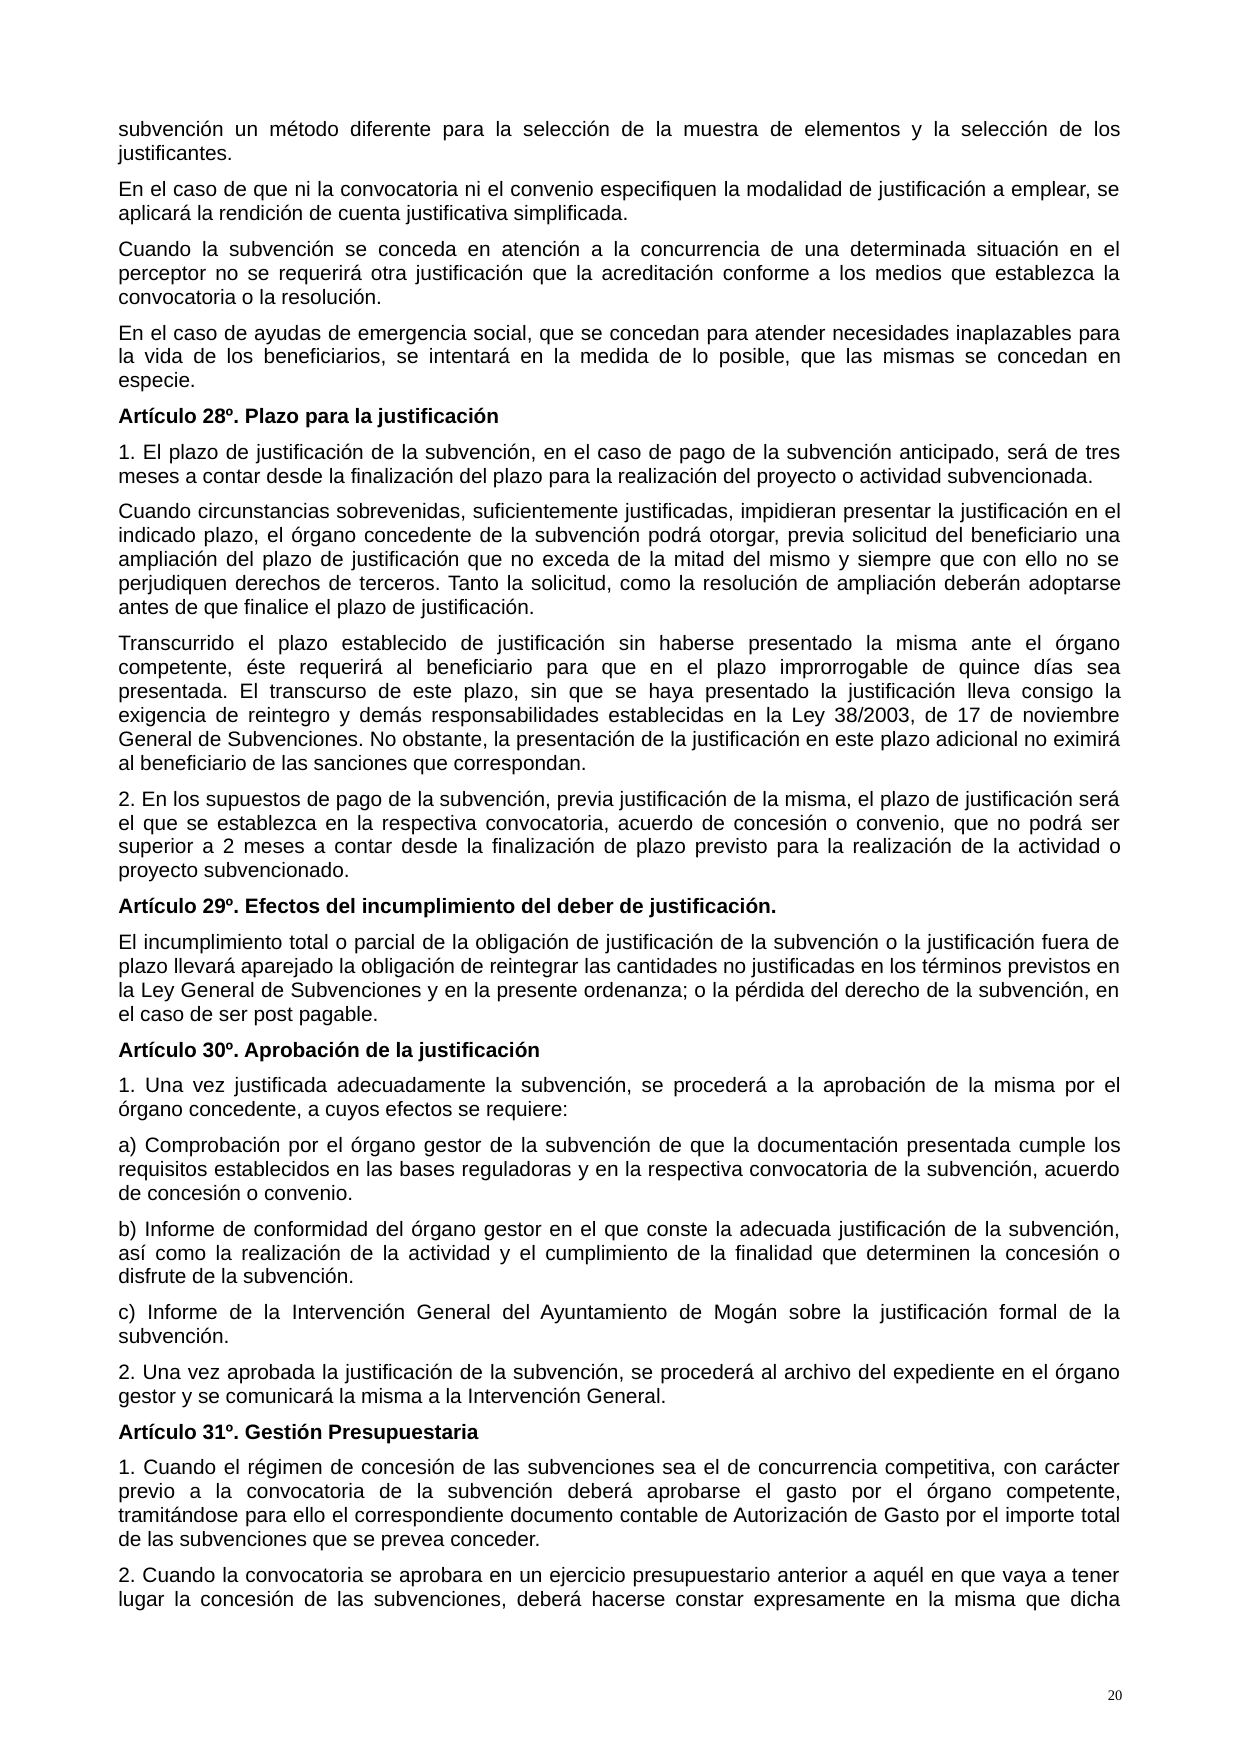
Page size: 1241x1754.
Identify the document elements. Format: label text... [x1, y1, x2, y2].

text Artículo 28º. Plazo para la justificación [118, 404, 1122, 428]
text Cuando la subvención se conceda en atención a la concurrencia de una determinada situación en el perceptor no se requerirá otra justificación que la acreditación conforme a los medios que establezca la convocatoria o la resolución. [118, 237, 1122, 308]
text Cuando circunstancias sobrevenidas, suficientemente justificadas, impidieran presentar la justificación en el indicado plazo, el órgano concedente de la subvención podrá otorgar, previa solicitud del beneficiario una ampliación del plazo de justificación que no exceda de la mitad del mismo y siempre que con ello no se perjudiquen derechos de terceros. Tanto la solicitud, como la resolución de ampliación deberán adoptarse antes de que finalice el plazo de justificación. [118, 499, 1122, 619]
text 1. Cuando el régimen de concesión de las subvenciones sea el de concurrencia competitiva, con carácter previo a la convocatoria de la subvención deberá aprobarse el gasto por el órgano competente, tramitándose para ello el correspondiente documento contable de Autorización de Gasto por el importe total de las subvenciones que se prevea conceder. [118, 1455, 1122, 1551]
text Transcurrido el plazo establecido de justificación sin haberse presentado la misma ante el órgano competente, éste requerirá al beneficiario para que en el plazo improrrogable de quince días sea presentada. El transcurso de este plazo, sin que se haya presentado la justificación lleva consigo la exigencia de reintegro y demás responsabilidades establecidas en la Ley 38/2003, de 17 de noviembre General de Subvenciones. No obstante, la presentación de la justificación en este plazo adicional no eximirá al beneficiario de las sanciones que correspondan. [118, 631, 1122, 775]
text a) Comprobación por el órgano gestor de la subvención de que la documentación presentada cumple los requisitos establecidos en las bases reguladoras y en la respectiva convocatoria de la subvención, acuerdo de concesión o convenio. [118, 1133, 1122, 1205]
text En el caso de ayudas de emergencia social, que se concedan para atender necesidades inaplazables para la vida de los beneficiarios, se intentará en la medida de lo posible, que las mismas se concedan en especie. [118, 320, 1122, 392]
text 2. En los supuestos de pago de la subvención, previa justificación de la misma, el plazo de justificación será el que se establezca en la respectiva convocatoria, acuerdo de concesión o convenio, que no podrá ser superior a 2 meses a contar desde la finalización de plazo previsto para la realización de la actividad o proyecto subvencionado. [118, 786, 1122, 882]
text 1. Una vez justificada adecuadamente la subvención, se procederá a la aprobación de la misma por el órgano concedente, a cuyos efectos se requiere: [118, 1073, 1122, 1121]
text Artículo 31º. Gestión Presupuestaria [118, 1419, 1122, 1443]
text Artículo 29º. Efectos del incumplimiento del deber de justificación. [118, 894, 1122, 918]
text El incumplimiento total o parcial de la obligación de justificación de la subvención o la justificación fuera de plazo llevará aparejado la obligación de reintegrar las cantidades no justificadas en los términos previstos en la Ley General de Subvenciones y en la presente ordenanza; o la pérdida del derecho de la subvención, en el caso de ser post pagable. [118, 930, 1122, 1026]
text 2. Cuando la convocatoria se aprobara en un ejercicio presupuestario anterior a aquél en que vaya a tener lugar la concesión de las subvenciones, deberá hacerse constar expresamente en la misma que dicha [118, 1563, 1122, 1611]
text c) Informe de la Intervención General del Ayuntamiento de Mogán sobre la justificación formal de la subvención. [118, 1300, 1122, 1348]
text 1. El plazo de justificación de la subvención, en el caso de pago de la subvención anticipado, será de tres meses a contar desde la finalización del plazo para la realización del proyecto o actividad subvencionada. [118, 440, 1122, 488]
text En el caso de que ni la convocatoria ni el convenio especifiquen la modalidad de justificación a emplear, se aplicará la rendición de cuenta justificativa simplificada. [118, 177, 1122, 225]
text subvención un método diferente para la selección de la muestra de elementos y la selección de los justificantes. [118, 117, 1122, 165]
text Artículo 30º. Aprobación de la justificación [118, 1037, 1122, 1061]
text b) Informe de conformidad del órgano gestor en el que conste la adecuada justificación de la subvención, así como la realización de la actividad y el cumplimiento de la finalidad que determinen la concesión o disfrute de la subvención. [118, 1216, 1122, 1288]
text 2. Una vez aprobada la justificación de la subvención, se procederá al archivo del expediente en el órgano gestor y se comunicará la misma a la Intervención General. [118, 1360, 1122, 1408]
